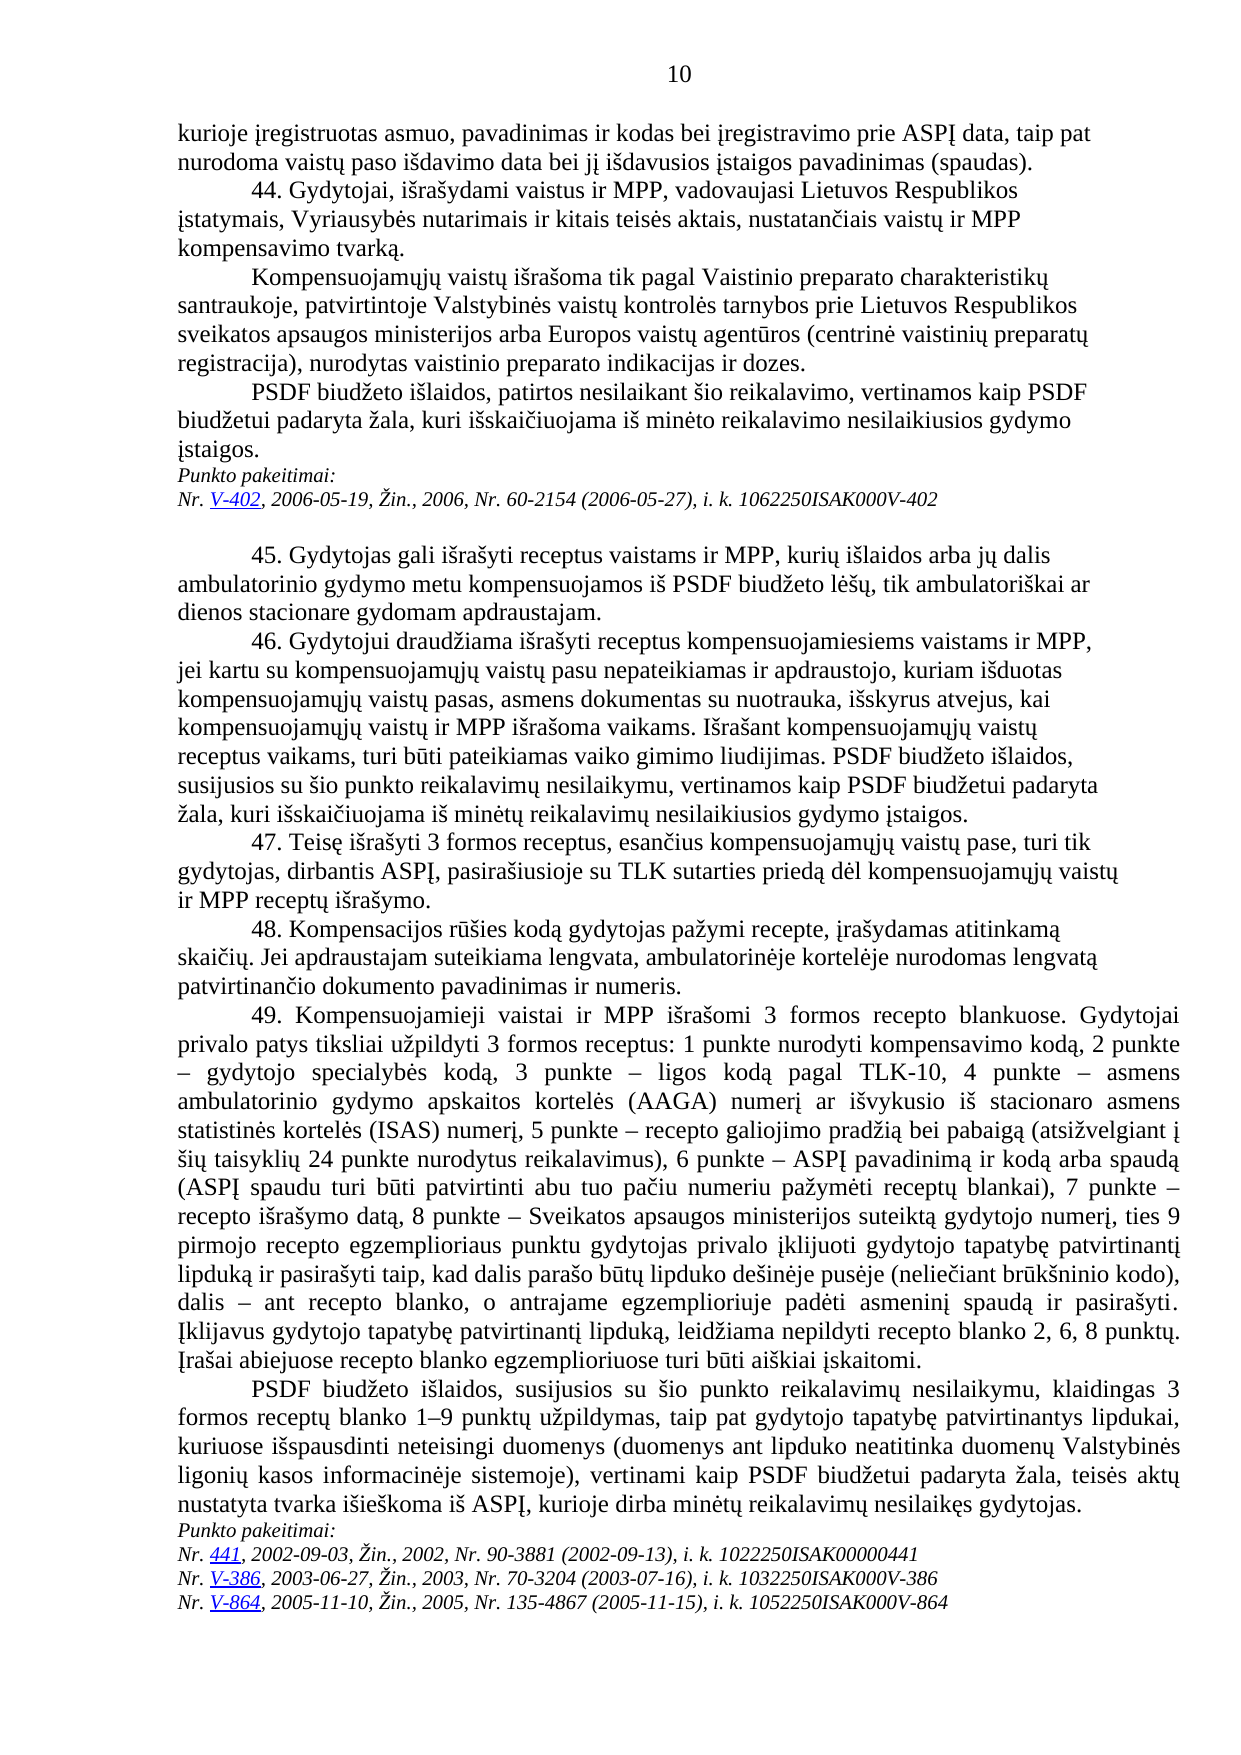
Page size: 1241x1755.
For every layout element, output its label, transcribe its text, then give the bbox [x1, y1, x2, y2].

text Kompensuojamųjų vaistų išrašoma tik pagal Vaistinio preparato charakteristikų santraukoje, patvirtintoje Valstybinės vaistų kontrolės tarnybos prie Lietuvos Respublikos sveikatos apsaugos ministerijos arba Europos vaistų agentūros (centrinė vaistinių preparatų registracija), nurodytas vaistinio preparato indikacijas ir dozes. [177, 262, 1122, 377]
text PSDF biudžeto išlaidos, susijusios su šio punkto reikalavimų nesilaikymu, klaidingas 3 formos receptų blanko 1–9 punktų užpildymas, taip pat gydytojo tapatybę patvirtinantys lipdukai, kuriuose išspausdinti neteisingi duomenys (duomenys ant lipduko neatitinka duomenų Valstybinės ligonių kasos informacinėje sistemoje), vertinami kaip PSDF biudžetui padaryta žala, teisės aktų nustatyta tvarka išieškoma iš ASPĮ, kurioje dirba minėtų reikalavimų nesilaikęs gydytojas. [177, 1374, 1181, 1517]
text Nr. 441, 2002-09-03, Žin., 2002, Nr. 90-3881 (2002-09-13), i. k. 1022250ISAK00000441 [177, 1542, 1181, 1566]
text 47. Teisę išrašyti 3 formos receptus, esančius kompensuojamųjų vaistų pase, turi tik gydytojas, dirbantis ASPĮ, pasirašiusioje su TLK sutarties priedą dėl kompensuojamųjų vaistų ir MPP receptų išrašymo. [177, 827, 1122, 914]
text 49. Kompensuojamieji vaistai ir MPP išrašomi 3 formos recepto blankuose. Gydytojai privalo patys tiksliai užpildyti 3 formos receptus: 1 punkte nurodyti kompensavimo kodą, 2 punkte – gydytojo specialybės kodą, 3 punkte – ligos kodą pagal TLK-10, 4 punkte – asmens ambulatorinio gydymo apskaitos kortelės (AAGA) numerį ar išvykusio iš stacionaro asmens statistinės kortelės (ISAS) numerį, 5 punkte – recepto galiojimo pradžią bei pabaigą (atsižvelgiant į šių taisyklių 24 punkte nurodytus reikalavimus), 6 punkte – ASPĮ pavadinimą ir kodą arba spaudą (ASPĮ spaudu turi būti patvirtinti abu tuo pačiu numeriu pažymėti receptų blankai), 7 punkte – recepto išrašymo datą, 8 punkte – Sveikatos apsaugos ministerijos suteiktą gydytojo numerį, ties 9 pirmojo recepto egzemplioriaus punktu gydytojas privalo įklijuoti gydytojo tapatybę patvirtinantį lipduką ir pasirašyti taip, kad dalis parašo būtų lipduko dešinėje pusėje (neliečiant brūkšninio kodo), dalis – ant recepto blanko, o antrajame egzemplioriuje padėti asmeninį spaudą ir pasirašyti. Įklijavus gydytojo tapatybę patvirtinantį lipduką, leidžiama nepildyti recepto blanko 2, 6, 8 punktų. Įrašai abiejuose recepto blanko egzemplioriuose turi būti aiškiai įskaitomi. [177, 1000, 1181, 1374]
text Nr. V-402, 2006-05-19, Žin., 2006, Nr. 60-2154 (2006-05-27), i. k. 1062250ISAK000V-402 [177, 487, 1181, 511]
text Punkto pakeitimai: [177, 1517, 1181, 1542]
text 45. Gydytojas gali išrašyti receptus vaistams ir MPP, kurių išlaidos arba jų dalis ambulatorinio gydymo metu kompensuojamos iš PSDF biudžeto lėšų, tik ambulatoriškai ar dienos stacionare gydomam apdraustajam. [177, 540, 1122, 626]
text Punkto pakeitimai: [177, 463, 1181, 487]
text Nr. V-864, 2005-11-10, Žin., 2005, Nr. 135-4867 (2005-11-15), i. k. 1052250ISAK000V-864 [177, 1590, 1181, 1614]
text 46. Gydytojui draudžiama išrašyti receptus kompensuojamiesiems vaistams ir MPP, jei kartu su kompensuojamųjų vaistų pasu nepateikiamas ir apdraustojo, kuriam išduotas kompensuojamųjų vaistų pasas, asmens dokumentas su nuotrauka, išskyrus atvejus, kai kompensuojamųjų vaistų ir MPP išrašoma vaikams. Išrašant kompensuojamųjų vaistų receptus vaikams, turi būti pateikiamas vaiko gimimo liudijimas. PSDF biudžeto išlaidos, susijusios su šio punkto reikalavimų nesilaikymu, vertinamos kaip PSDF biudžetui padaryta žala, kuri išskaičiuojama iš minėtų reikalavimų nesilaikiusios gydymo įstaigos. [177, 626, 1122, 827]
text kurioje įregistruotas asmuo, pavadinimas ir kodas bei įregistravimo prie ASPĮ data, taip pat nurodoma vaistų paso išdavimo data bei jį išdavusios įstaigos pavadinimas (spaudas). [177, 118, 1122, 176]
text PSDF biudžeto išlaidos, patirtos nesilaikant šio reikalavimo, vertinamos kaip PSDF biudžetui padaryta žala, kuri išskaičiuojama iš minėto reikalavimo nesilaikiusios gydymo įstaigos. [177, 377, 1122, 463]
text 48. Kompensacijos rūšies kodą gydytojas pažymi recepte, įrašydamas atitinkamą skaičių. Jei apdraustajam suteikiama lengvata, ambulatorinėje kortelėje nurodomas lengvatą patvirtinančio dokumento pavadinimas ir numeris. [177, 914, 1122, 1000]
text 44. Gydytojai, išrašydami vaistus ir MPP, vadovaujasi Lietuvos Respublikos įstatymais, Vyriausybės nutarimais ir kitais teisės aktais, nustatančiais vaistų ir MPP kompensavimo tvarką. [177, 176, 1122, 262]
text Nr. V-386, 2003-06-27, Žin., 2003, Nr. 70-3204 (2003-07-16), i. k. 1032250ISAK000V-386 [177, 1566, 1181, 1590]
